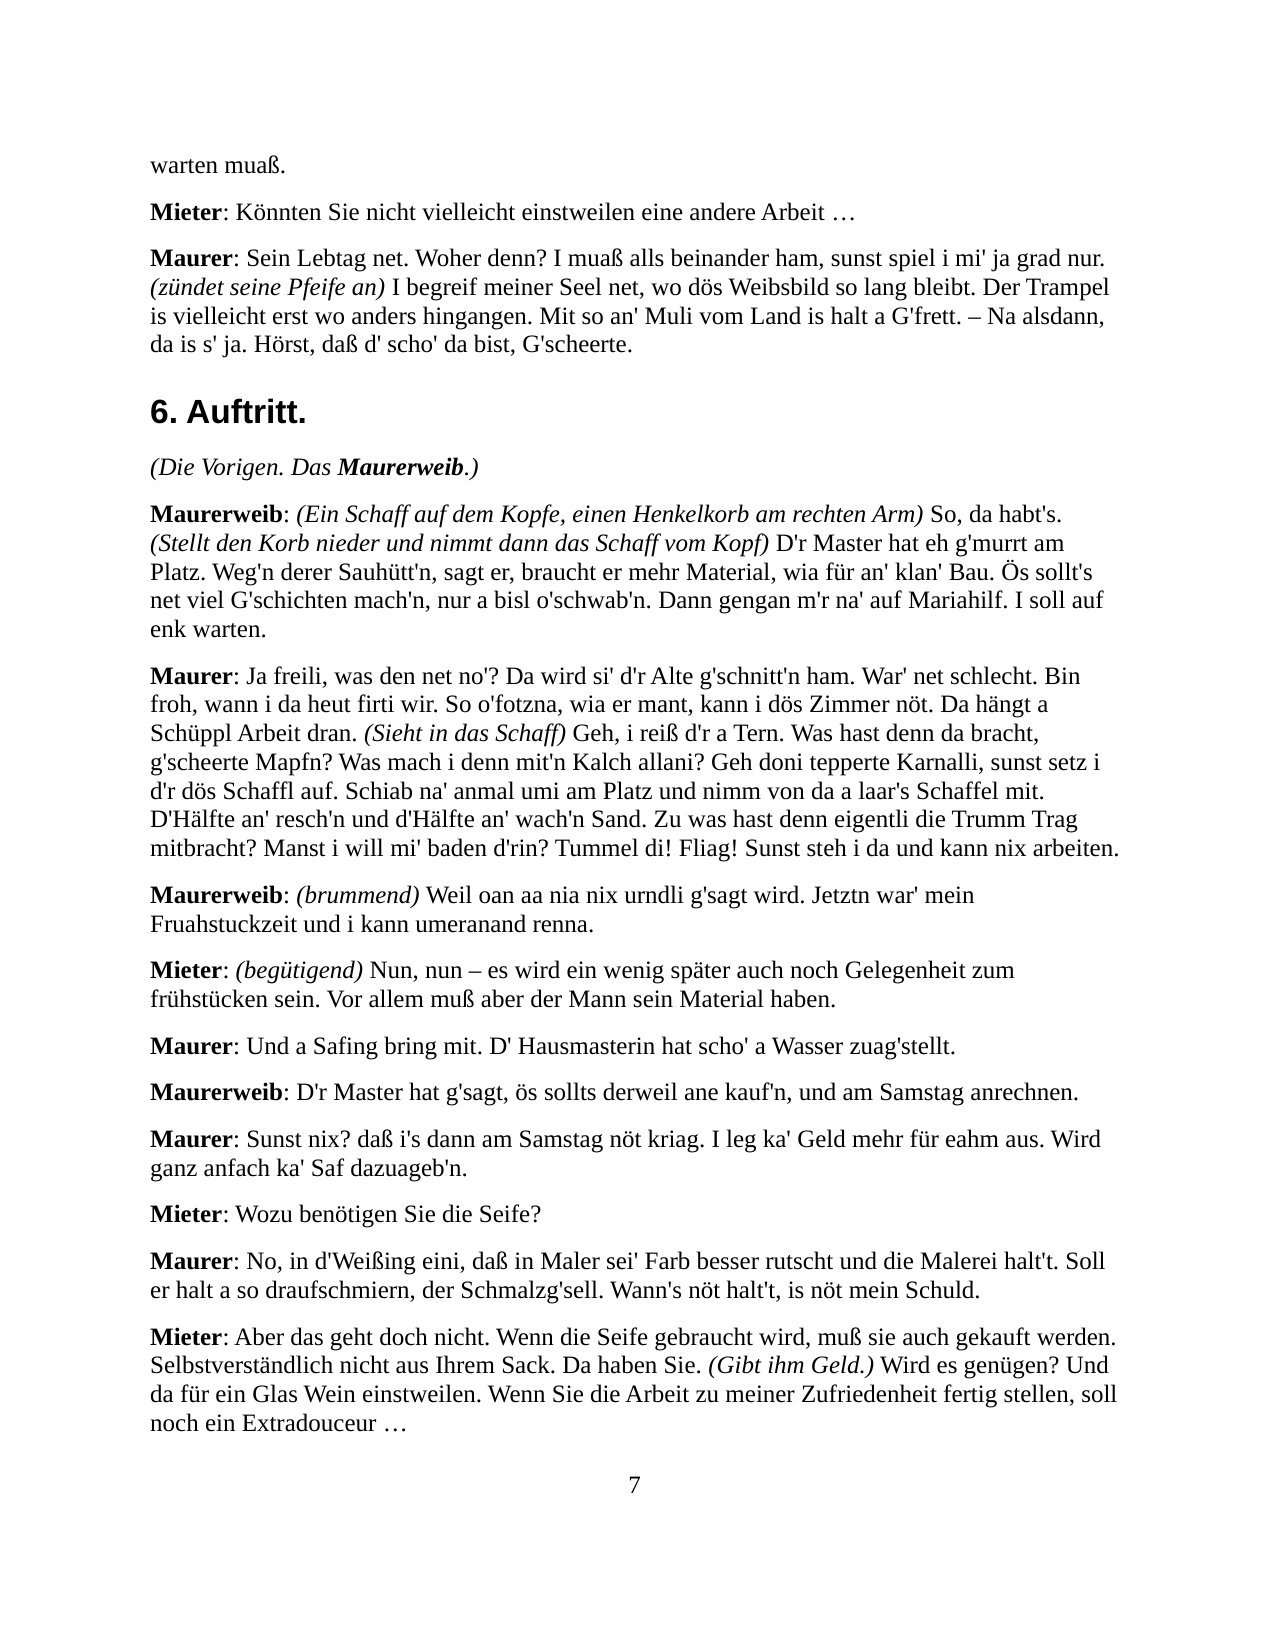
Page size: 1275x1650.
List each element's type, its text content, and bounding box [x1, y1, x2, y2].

subtitle 6. Auftritt. [150, 392, 1125, 431]
text Mieter: Aber das geht doch nicht. Wenn die Seife gebraucht wird, muß sie auch gekauft werden. Selbstverständlich nicht aus Ihrem Sack. Da haben Sie. (Gibt ihm Geld.) Wird es genügen? Und da für ein Glas Wein einstweilen. Wenn Sie die Arbeit zu meiner Zufriedenheit fertig stellen, soll noch ein Extradouceur … [150, 1322, 1125, 1437]
text Mieter: Wozu benötigen Sie die Seife? [150, 1199, 1125, 1228]
text Maurer: Sein Lebtag net. Woher denn? I muaß alls beinander ham, sunst spiel i mi' ja grad nur. (zündet seine Pfeife an) I begreif meiner Seel net, wo dös Weibsbild so lang bleibt. Der Trampel is vielleicht erst wo anders hingangen. Mit so an' Muli vom Land is halt a G'frett. – Na alsdann, da is s' ja. Hörst, daß d' scho' da bist, G'scheerte. [150, 243, 1125, 358]
text Maurerweib: D'r Master hat g'sagt, ös sollts derweil ane kauf'n, und am Samstag anrechnen. [150, 1077, 1125, 1106]
text Mieter: (begütigend) Nun, nun – es wird ein wenig später auch noch Gelegenheit zum frühstücken sein. Vor allem muß aber der Mann sein Material haben. [150, 955, 1125, 1013]
text warten muaß. [150, 150, 1125, 179]
text (Die Vorigen. Das Maurerweib.) [150, 452, 1125, 481]
text Mieter: Könnten Sie nicht vielleicht einstweilen eine andere Arbeit … [150, 197, 1125, 225]
text Maurer: Sunst nix? daß i's dann am Samstag nöt kriag. I leg ka' Geld mehr für eahm aus. Wird ganz anfach ka' Saf dazuageb'n. [150, 1124, 1125, 1182]
text Maurer: No, in d'Weißing eini, daß in Maler sei' Farb besser rutscht und die Malerei halt't. Soll er halt a so draufschmiern, der Schmalzg'sell. Wann's nöt halt't, is nöt mein Schuld. [150, 1246, 1125, 1304]
text Maurer: Und a Safing bring mit. D' Hausmasterin hat scho' a Wasser zuag'stellt. [150, 1031, 1125, 1059]
text Maurer: Ja freili, was den net no'? Da wird si' d'r Alte g'schnitt'n ham. War' net schlecht. Bin froh, wann i da heut firti wir. So o'fotzna, wia er mant, kann i dös Zimmer nöt. Da hängt a Schüppl Arbeit dran. (Sieht in das Schaff) Geh, i reiß d'r a Tern. Was hast denn da bracht, g'scheerte Mapfn? Was mach i denn mit'n Kalch allani? Geh doni tepperte Karnalli, sunst setz i d'r dös Schaffl auf. Schiab na' anmal umi am Platz und nimm von da a laar's Schaffel mit. D'Hälfte an' resch'n und d'Hälfte an' wach'n Sand. Zu was hast denn eigentli die Trumm Trag mitbracht? Manst i will mi' baden d'rin? Tummel di! Fliag! Sunst steh i da und kann nix arbeiten. [150, 661, 1125, 862]
text Maurerweib: (brummend) Weil oan aa nia nix urndli g'sagt wird. Jetztn war' mein Fruahstuckzeit und i kann umeranand renna. [150, 880, 1125, 937]
text Maurerweib: (Ein Schaff auf dem Kopfe, einen Henkelkorb am rechten Arm) So, da habt's. (Stellt den Korb nieder und nimmt dann das Schaff vom Kopf) D'r Master hat eh g'murrt am Platz. Weg'n derer Sauhütt'n, sagt er, braucht er mehr Material, wia für an' klan' Bau. Ös sollt's net viel G'schichten mach'n, nur a bisl o'schwab'n. Dann gengan m'r na' auf Mariahilf. I soll auf enk warten. [150, 499, 1125, 643]
